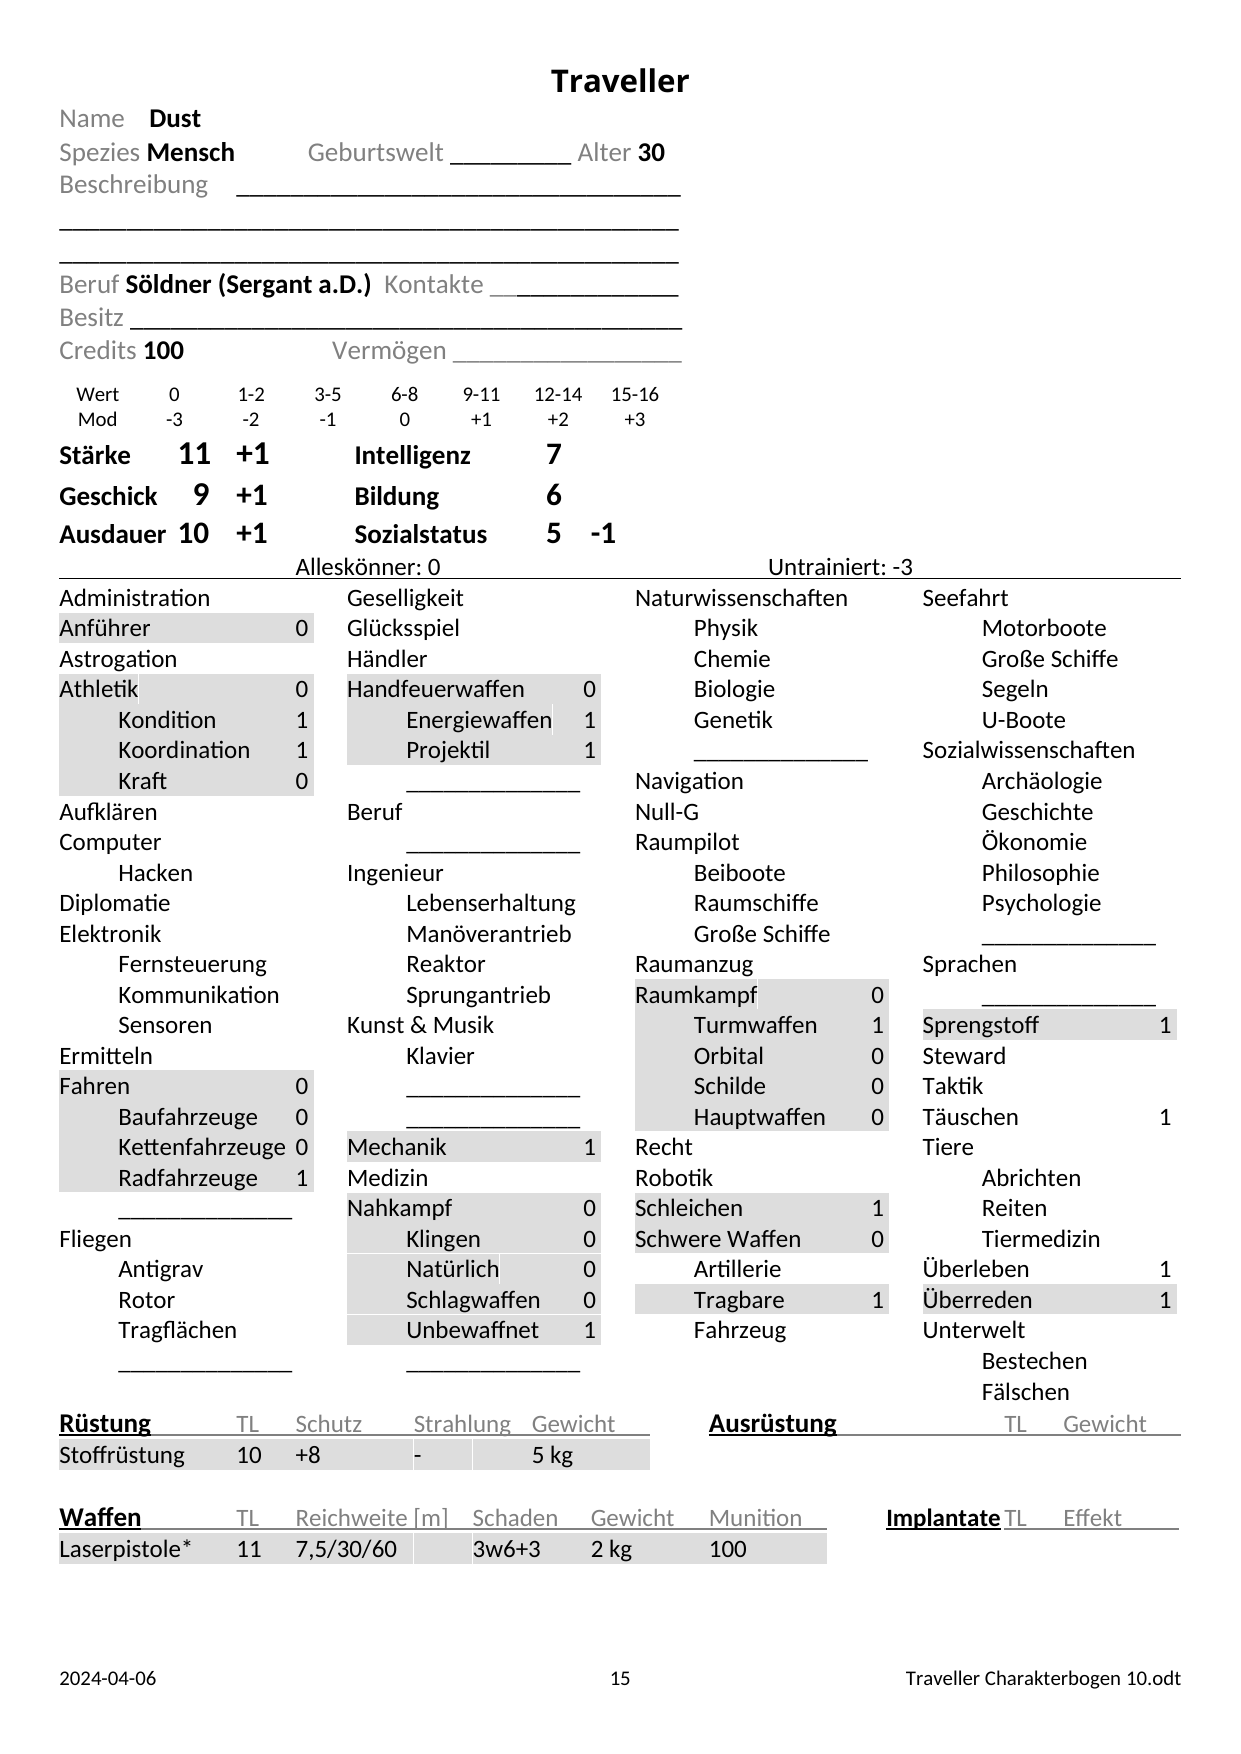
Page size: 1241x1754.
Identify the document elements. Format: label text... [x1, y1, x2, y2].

text Klingen 0 [347, 1223, 605, 1253]
text Beiboote [635, 857, 893, 887]
text Rotor [59, 1284, 317, 1314]
table_header 0 [136, 381, 213, 407]
text Null-G [635, 796, 893, 826]
table_header 15-16 [596, 381, 673, 407]
text Schilde 0 [635, 1070, 893, 1101]
text Spezies Mensch Geburtswelt _________ Alter 30 Beschreibung _________________________________ [59, 135, 1181, 201]
text Ausdauer 10 +1 Sozialstatus 5 -1 [59, 513, 1181, 552]
text Händler [347, 643, 605, 674]
text Manöverantrieb [347, 918, 605, 948]
text Tiermedizin [922, 1223, 1181, 1253]
text Navigation [635, 765, 893, 796]
text Artillerie [635, 1253, 893, 1284]
table_header 12-14 [520, 381, 596, 407]
table_cell -1 [289, 407, 366, 432]
table_header 3-5 [289, 381, 366, 407]
text Recht [635, 1131, 893, 1162]
text ______________ [59, 1192, 317, 1223]
text Rüstung TL Schutz Strahlung Gewicht Ausrüstung TL Gewicht [59, 1406, 1181, 1439]
text ______________________________________________ [59, 234, 1181, 267]
text Ingenieur [347, 857, 605, 887]
text Biologie [635, 674, 893, 704]
text ______________ [635, 735, 893, 765]
text Baufahrzeuge 0 [59, 1101, 317, 1131]
text Nahkampf 0 [347, 1192, 605, 1223]
text Bestechen [922, 1345, 1181, 1376]
text Archäologie [922, 765, 1181, 796]
text Schwere Waffen 0 [635, 1223, 893, 1253]
text Segeln [922, 674, 1181, 704]
text Athletik 0 [59, 674, 317, 704]
text Aufklären [59, 796, 317, 826]
text Psychologie [922, 887, 1181, 918]
text Waffen TL Reichweite [m] Schaden Gewicht Munition Implantate TL Effekt [59, 1500, 1181, 1533]
text Projektil 1 [347, 735, 605, 765]
text U-Boote [922, 704, 1181, 735]
text Seefahrt [922, 582, 1181, 613]
text Naturwissenschaften [635, 582, 893, 613]
text Traveller [59, 59, 1181, 102]
text ______________ [59, 1345, 317, 1376]
text ______________________________________________ [59, 201, 1181, 234]
text Unbewaffnet 1 [347, 1314, 605, 1345]
text Überreden 1 [922, 1284, 1181, 1314]
text Turmwaffen 1 [635, 1009, 893, 1040]
text Raumpilot [635, 826, 893, 857]
table_cell +1 [443, 407, 520, 432]
text Kunst & Musik [347, 1009, 605, 1040]
text Hauptwaffen 0 [635, 1101, 893, 1131]
text Fälschen [922, 1376, 1181, 1406]
text Kommunikation [59, 979, 317, 1009]
text Elektronik [59, 918, 317, 948]
text Sozialwissenschaften [922, 735, 1181, 765]
table_header 9-11 [443, 381, 520, 407]
text Fahrzeug [635, 1314, 893, 1345]
table_cell -2 [213, 407, 289, 432]
text Name Dust [59, 102, 1181, 135]
table_cell 0 [366, 407, 443, 432]
text Natürlich 0 [347, 1253, 605, 1284]
text Physik [635, 613, 893, 643]
text Steward [922, 1040, 1181, 1070]
text Orbital 0 [635, 1040, 893, 1070]
text Abrichten [922, 1162, 1181, 1192]
text Chemie [635, 643, 893, 674]
text Reaktor [347, 948, 605, 979]
text Robotik [635, 1162, 893, 1192]
text Raumanzug [635, 948, 893, 979]
text Hacken [59, 857, 317, 887]
text Sprengstoff 1 [922, 1009, 1181, 1040]
text Medizin [347, 1162, 605, 1192]
table_cell +2 [520, 407, 596, 432]
text ______________ [922, 979, 1181, 1009]
text Überleben 1 [922, 1253, 1181, 1284]
text Unterwelt [922, 1314, 1181, 1345]
text Große Schiffe [922, 643, 1181, 674]
text Diplomatie [59, 887, 317, 918]
table_cell -3 [136, 407, 213, 432]
table_header 6-8 [366, 381, 443, 407]
text Tragbare 1 [635, 1284, 893, 1314]
text Genetik [635, 704, 893, 735]
text Beruf [347, 796, 605, 826]
text Geschichte [922, 796, 1181, 826]
text Fernsteuerung [59, 948, 317, 979]
text Geselligkeit [347, 582, 605, 613]
text Tiere [922, 1131, 1181, 1162]
text Große Schiffe [635, 918, 893, 948]
text Sprachen [922, 948, 1181, 979]
text ______________ [347, 1345, 605, 1376]
text Sprungantrieb [347, 979, 605, 1009]
text Kettenfahrzeuge 0 [59, 1131, 317, 1162]
text Klavier [347, 1040, 605, 1070]
text Astrogation [59, 643, 317, 674]
text Raumschiffe [635, 887, 893, 918]
text Credits 100 Vermögen _________________ [59, 333, 1181, 381]
text Mechanik 1 [347, 1131, 605, 1162]
text Kondition 1 [59, 704, 317, 735]
text Lebenserhaltung [347, 887, 605, 918]
text ______________ [922, 918, 1181, 948]
table_cell Mod [59, 407, 136, 432]
text Kraft 0 [59, 765, 317, 796]
text Reiten [922, 1192, 1181, 1223]
text Raumkampf 0 [635, 979, 893, 1009]
text Taktik [922, 1070, 1181, 1101]
text Computer [59, 826, 317, 857]
text Geschick 9 +1 Bildung 6 [59, 473, 1181, 513]
text Ökonomie [922, 826, 1181, 857]
text Sensoren [59, 1009, 317, 1040]
text Schlagwaffen 0 [347, 1284, 605, 1314]
text ______________ [347, 1101, 605, 1131]
text Stoffrüstung 10 +8 - 5 kg [59, 1439, 1181, 1470]
text Stärke 11 +1 Intelligenz 7 [59, 432, 1181, 473]
text Administration [59, 582, 317, 613]
table_header 1-2 [213, 381, 289, 407]
text Energiewaffen 1 [347, 704, 605, 735]
text Koordination 1 [59, 735, 317, 765]
text ______________ [347, 826, 605, 857]
text Laserpistole* 11 7,5/30/60 3w6+3 2 kg 100 [59, 1533, 1181, 1564]
text Fahren 0 [59, 1070, 317, 1101]
text Motorboote [922, 613, 1181, 643]
text ______________ [347, 1070, 605, 1101]
text Anführer 0 [59, 613, 317, 643]
text Ermitteln [59, 1040, 317, 1070]
text ______________ [347, 765, 605, 796]
text Glücksspiel [347, 613, 605, 643]
text Antigrav [59, 1253, 317, 1284]
text Radfahrzeuge 1 [59, 1162, 317, 1192]
table_header Wert [59, 381, 136, 407]
text Handfeuerwaffen 0 [347, 674, 605, 704]
text Philosophie [922, 857, 1181, 887]
table_cell +3 [596, 407, 673, 432]
text Fliegen [59, 1223, 317, 1253]
text Alleskönner: 0 Untrainiert: -3 [59, 552, 1181, 578]
text Täuschen 1 [922, 1101, 1181, 1131]
text Beruf Söldner (Sergant a.D.) Kontakte ______________ Besitz _________________________________________ [59, 267, 1181, 333]
text Schleichen 1 [635, 1192, 893, 1223]
text Tragflächen [59, 1314, 317, 1345]
